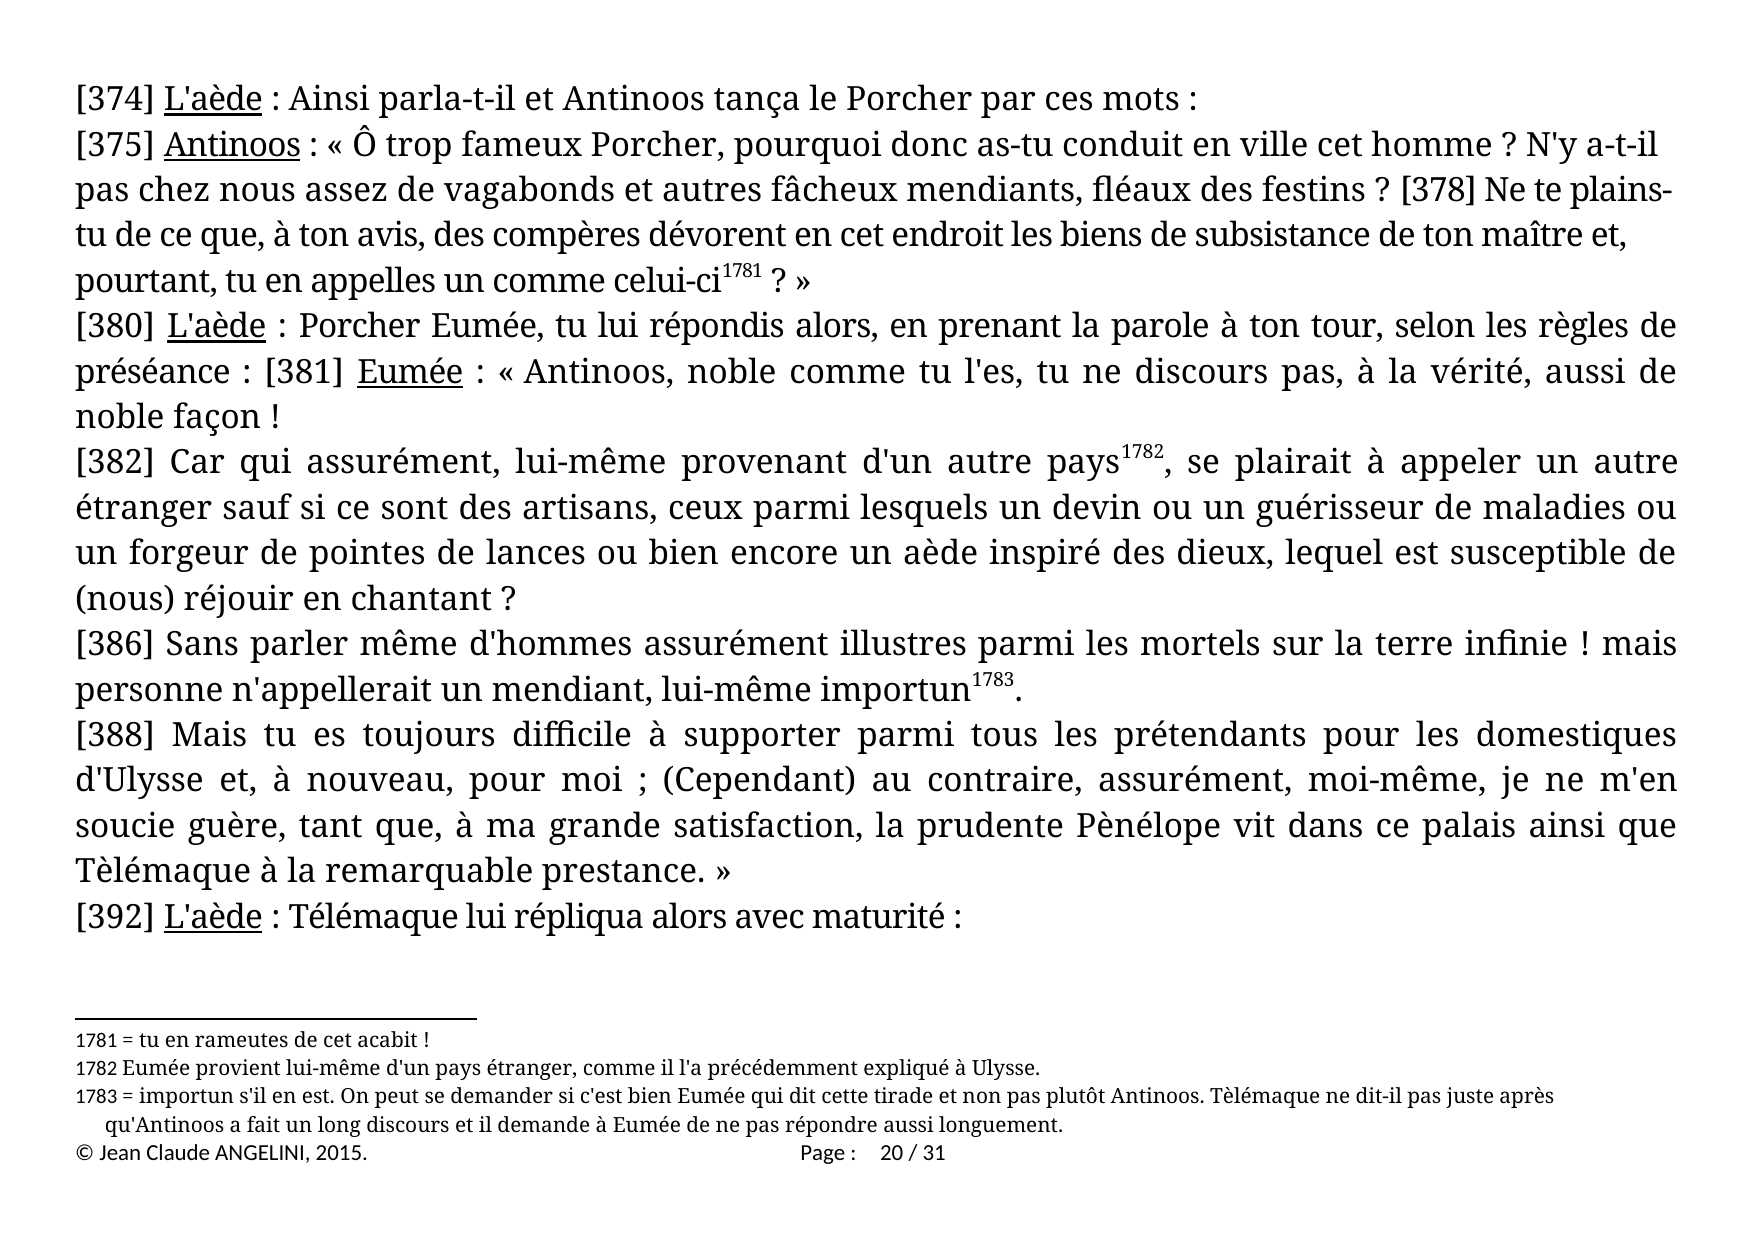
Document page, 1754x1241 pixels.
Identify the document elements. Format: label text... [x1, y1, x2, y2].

text [382] Car qui assurément, lui-même provenant d'un autre pays, se plairait à appeler un autre étranger sauf si ce sont des artisans, ceux parmi lesquels un devin ou un guérisseur de maladies ou un forgeur de pointes de lances ou bien encore un aède inspiré des dieux, lequel est susceptible de (nous) réjouir en chantant ? [75, 438, 1679, 620]
text = importun s'il en est. On peut se demander si c'est bien Eumée qui dit cette tirade et non pas plutôt Antinoos. Tèlémaque ne dit-il pas juste après qu'Antinoos a fait un long discours et il demande à Eumée de ne pas répondre aussi longuement. [75, 1082, 1679, 1138]
text [392] L'aède : Télémaque lui répliqua alors avec maturité : [75, 892, 1679, 938]
text [388] Mais tu es toujours difficile à supporter parmi tous les prétendants pour les domestiques d'Ulysse et, à nouveau, pour moi ; (Cependant) au contraire, assurément, moi-même, je ne m'en soucie guère, tant que, à ma grande satisfaction, la prudente Pènélope vit dans ce palais ainsi que Tèlémaque à la remarquable prestance. » [75, 711, 1679, 892]
text [375] Antinoos : « Ô trop fameux Porcher, pourquoi donc as-tu conduit en ville cet homme ? N'y a-t-il pas chez nous assez de vagabonds et autres fâcheux mendiants, fléaux des festins ? [378] Ne te plains-tu de ce que, à ton avis, des compères dévorent en cet endroit les biens de subsistance de ton maître et, pourtant, tu en appelles un comme celui-ci ? » [75, 120, 1679, 302]
text [380] L'aède : Porcher Eumée, tu lui répondis alors, en prenant la parole à ton tour, selon les règles de préséance : [381] Eumée : « Antinoos, noble comme tu l'es, tu ne discours pas, à la vérité, aussi de noble façon ! [75, 302, 1679, 438]
subtitle [386] Sans parler même d'hommes assurément illustres parmi les mortels sur la terre infinie ! mais personne n'appellerait un mendiant, lui-même importun. [75, 620, 1679, 711]
text Eumée provient lui-même d'un pays étranger, comme il l'a précédemment expliqué à Ulysse. [75, 1053, 1679, 1082]
text = tu en rameutes de cet acabit ! [75, 1025, 1679, 1053]
text [374] L'aède : Ainsi parla-t-il et Antinoos tança le Porcher par ces mots : [75, 75, 1679, 120]
